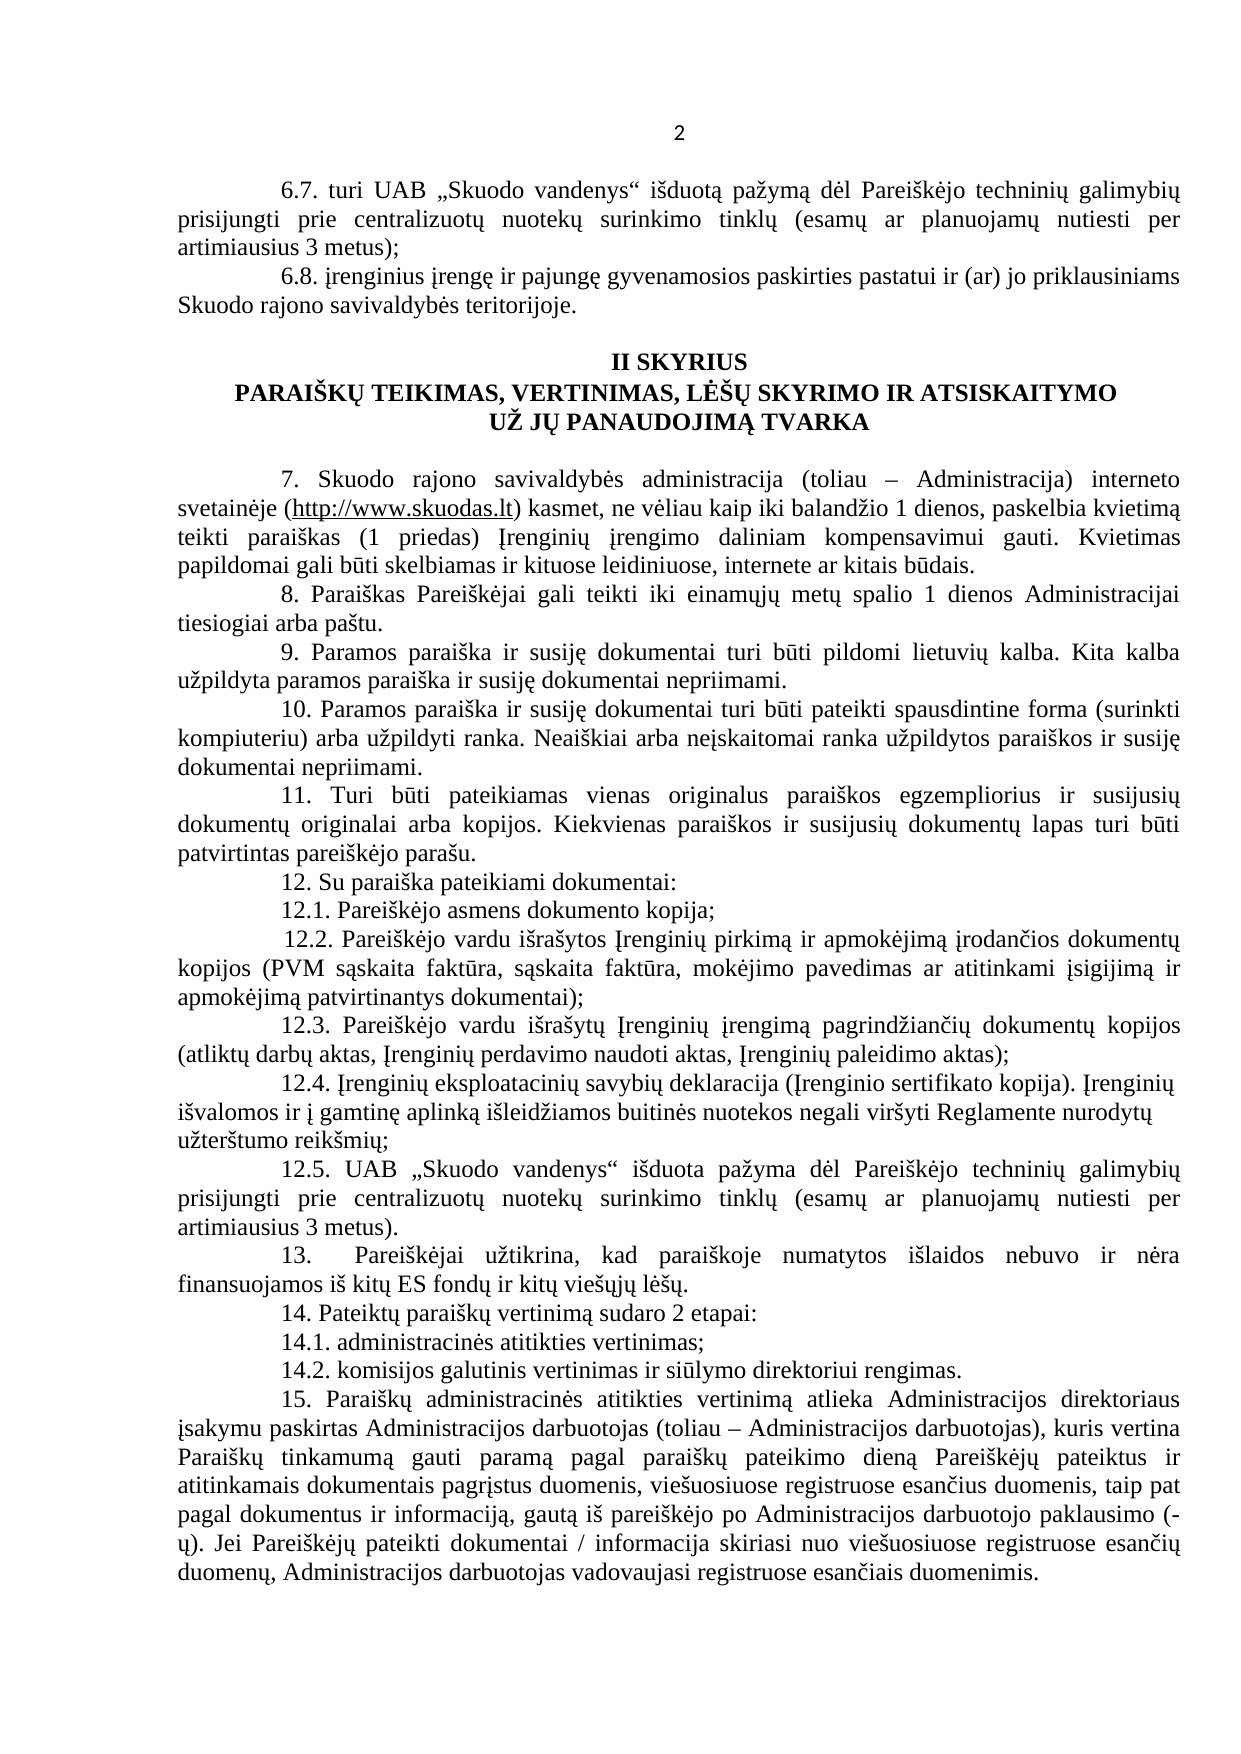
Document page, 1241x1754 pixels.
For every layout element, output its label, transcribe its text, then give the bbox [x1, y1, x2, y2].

text 7. Skuodo rajono savivaldybės administracija (toliau – Administracija) interneto svetainėje (http://www.skuodas.lt) kasmet, ne vėliau kaip iki balandžio 1 dienos, paskelbia kvietimą teikti paraiškas (1 priedas) Įrenginių įrengimo daliniam kompensavimui gauti. Kvietimas papildomai gali būti skelbiamas ir kituose leidiniuose, internete ar kitais būdais. [177, 464, 1181, 579]
text 12.3. Pareiškėjo vardu išrašytų Įrenginių įrengimą pagrindžiančių dokumentų kopijos (atliktų darbų aktas, Įrenginių perdavimo naudoti aktas, Įrenginių paleidimo aktas); [177, 1010, 1181, 1068]
text 14. Pateiktų paraiškų vertinimą sudaro 2 etapai: [177, 1298, 1181, 1327]
text 8. Paraiškas Pareiškėjai gali teikti iki einamųjų metų spalio 1 dienos Administracijai tiesiogiai arba paštu. [177, 579, 1181, 637]
text 12.1. Pareiškėjo asmens dokumento kopija; [177, 895, 1181, 924]
text 12. Su paraiška pateikiami dokumentai: [177, 867, 1181, 895]
text 13. Pareiškėjai užtikrina, kad paraiškoje numatytos išlaidos nebuvo ir nėra finansuojamos iš kitų ES fondų ir kitų viešųjų lėšų. [177, 1240, 1181, 1298]
text 12.4. Įrenginių eksploatacinių savybių deklaracija (Įrenginio sertifikato kopija). Įrenginių išvalomos ir į gamtinę aplinką išleidžiamos buitinės nuotekos negali viršyti Reglamente nurodytų užterštumo reikšmių; [177, 1068, 1181, 1154]
text 12.5. UAB „Skuodo vandenys“ išduota pažyma dėl Pareiškėjo techninių galimybių prisijungti prie centralizuotų nuotekų surinkimo tinklų (esamų ar planuojamų nutiesti per artimiausius 3 metus). [177, 1154, 1181, 1240]
text 12.2. Pareiškėjo vardu išrašytos Įrenginių pirkimą ir apmokėjimą įrodančios dokumentų kopijos (PVM sąskaita faktūra, sąskaita faktūra, mokėjimo pavedimas ar atitinkami įsigijimą ir apmokėjimą patvirtinantys dokumentai); [177, 924, 1181, 1010]
text 15. Paraiškų administracinės atitikties vertinimą atlieka Administracijos direktoriaus įsakymu paskirtas Administracijos darbuotojas (toliau – Administracijos darbuotojas), kuris vertina Paraiškų tinkamumą gauti paramą pagal paraiškų pateikimo dieną Pareiškėjų pateiktus ir atitinkamais dokumentais pagrįstus duomenis, viešuosiuose registruose esančius duomenis, taip pat pagal dokumentus ir informaciją, gautą iš pareiškėjo po Administracijos darbuotojo paklausimo (-ų). Jei Pareiškėjų pateikti dokumentai / informacija skiriasi nuo viešuosiuose registruose esančių duomenų, Administracijos darbuotojas vadovaujasi registruose esančiais duomenimis. [177, 1384, 1181, 1585]
text 6.7. turi UAB „Skuodo vandenys“ išduotą pažymą dėl Pareiškėjo techninių galimybių prisijungti prie centralizuotų nuotekų surinkimo tinklų (esamų ar planuojamų nutiesti per artimiausius 3 metus); [177, 175, 1181, 261]
text 6.8. įrenginius įrengę ir pajungę gyvenamosios paskirties pastatui ir (ar) jo priklausiniams Skuodo rajono savivaldybės teritorijoje. [177, 261, 1181, 319]
text II SKYRIUS [177, 347, 1181, 376]
text PARAIŠKŲ TEIKIMAS, VERTINIMAS, LĖŠŲ SKYRIMO IR ATSISKAITYMO [177, 378, 1181, 407]
text UŽ JŲ PANAUDOJIMĄ TVARKA [177, 407, 1181, 435]
text 11. Turi būti pateikiamas vienas originalus paraiškos egzempliorius ir susijusių dokumentų originalai arba kopijos. Kiekvienas paraiškos ir susijusių dokumentų lapas turi būti patvirtintas pareiškėjo parašu. [177, 780, 1181, 867]
text 10. Paramos paraiška ir susiję dokumentai turi būti pateikti spausdintine forma (surinkti kompiuteriu) arba užpildyti ranka. Neaiškiai arba neįskaitomai ranka užpildytos paraiškos ir susiję dokumentai nepriimami. [177, 694, 1181, 780]
text 14.1. administracinės atitikties vertinimas; [177, 1327, 1181, 1355]
text 9. Paramos paraiška ir susiję dokumentai turi būti pildomi lietuvių kalba. Kita kalba užpildyta paramos paraiška ir susiję dokumentai nepriimami. [177, 637, 1181, 694]
text 14.2. komisijos galutinis vertinimas ir siūlymo direktoriui rengimas. [177, 1355, 1181, 1384]
